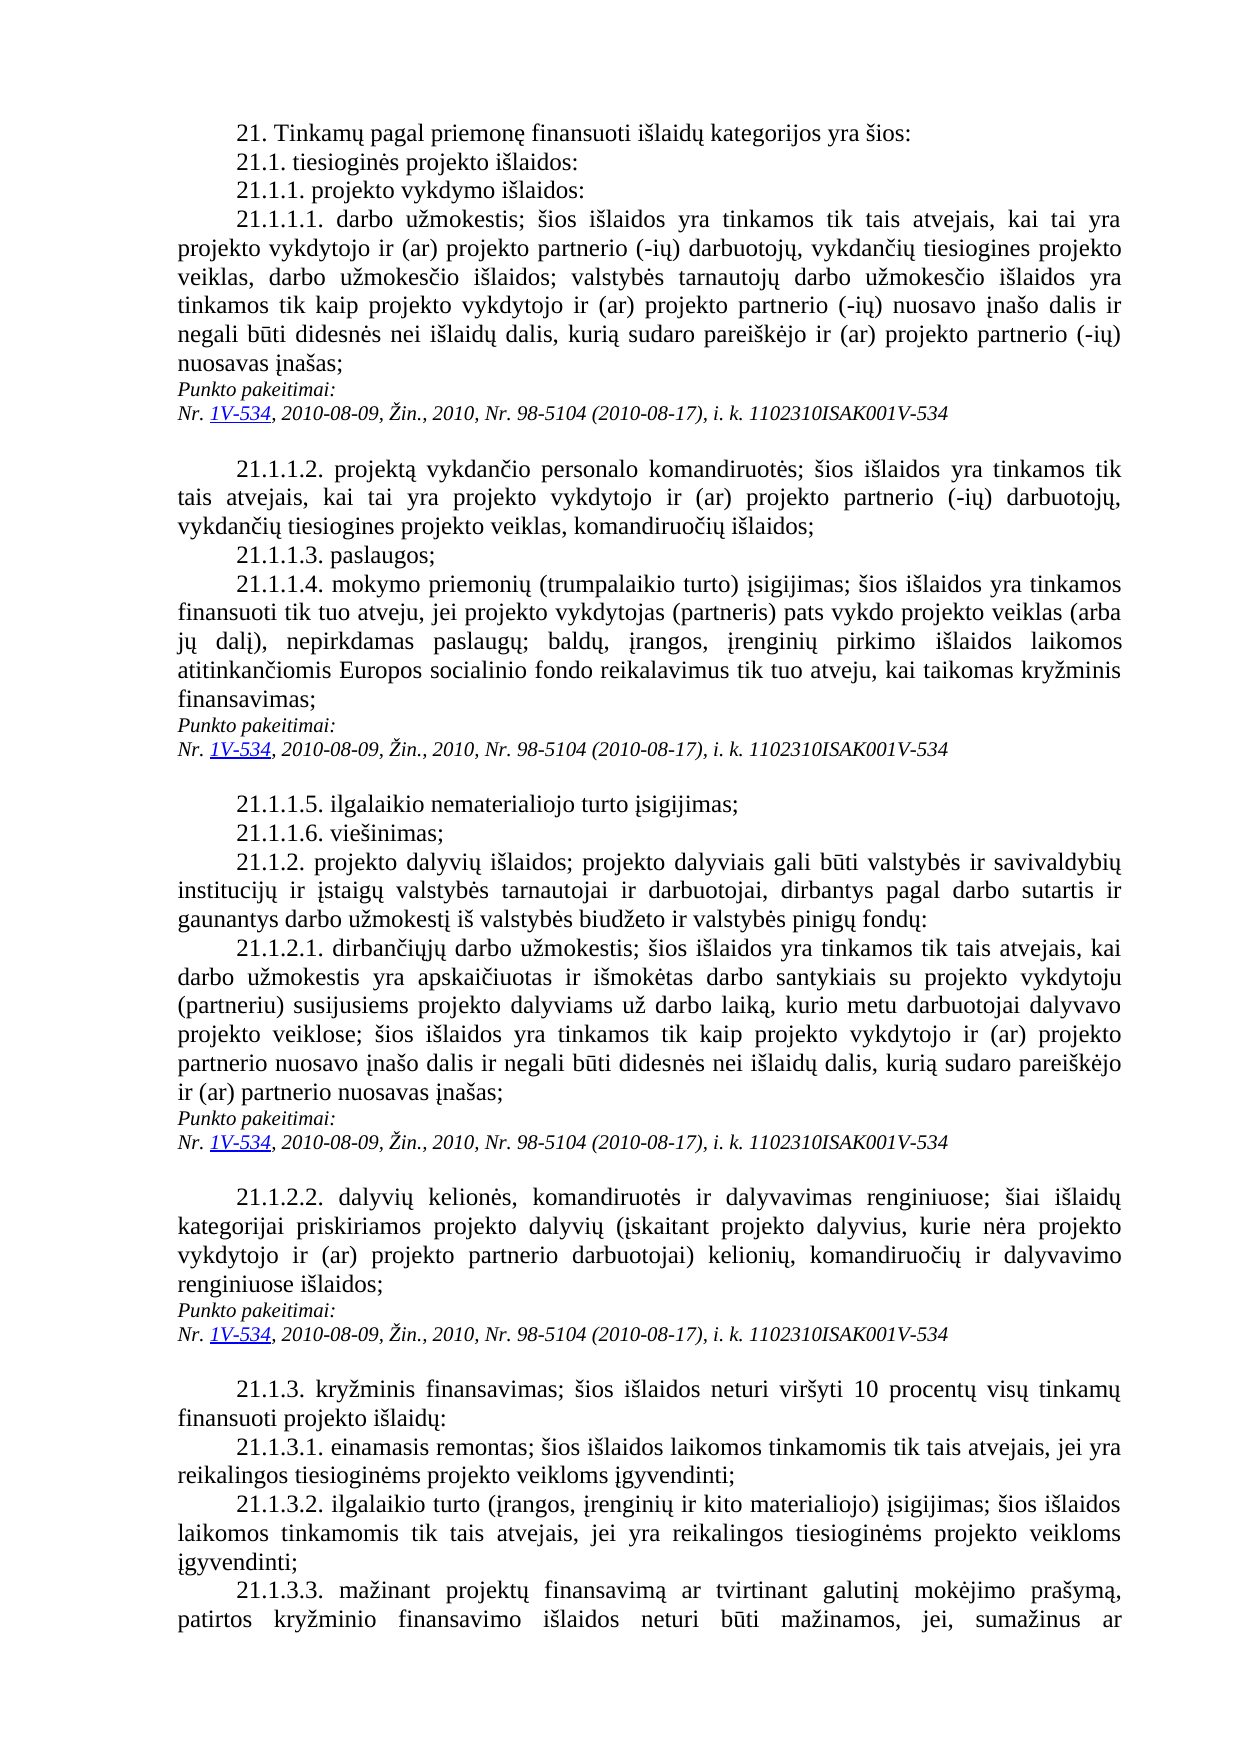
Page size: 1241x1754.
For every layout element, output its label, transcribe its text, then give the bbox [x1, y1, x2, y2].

text Punkto pakeitimai: [177, 377, 1122, 401]
text 21.1.3.1. einamasis remontas; šios išlaidos laikomos tinkamomis tik tais atvejais, jei yra reikalingos tiesioginėms projekto veikloms įgyvendinti; [177, 1432, 1122, 1489]
text Nr. 1V-534, 2010-08-09, Žin., 2010, Nr. 98-5104 (2010-08-17), i. k. 1102310ISAK001V-534 [177, 401, 1122, 425]
text Nr. 1V-534, 2010-08-09, Žin., 2010, Nr. 98-5104 (2010-08-17), i. k. 1102310ISAK001V-534 [177, 737, 1122, 761]
text 21.1.2. projekto dalyvių išlaidos; projekto dalyviais gali būti valstybės ir savivaldybių institucijų ir įstaigų valstybės tarnautojai ir darbuotojai, dirbantys pagal darbo sutartis ir gaunantys darbo užmokestį iš valstybės biudžeto ir valstybės pinigų fondų: [177, 847, 1122, 933]
text Nr. 1V-534, 2010-08-09, Žin., 2010, Nr. 98-5104 (2010-08-17), i. k. 1102310ISAK001V-534 [177, 1322, 1122, 1346]
text 21.1.1.3. paslaugos; [177, 540, 1122, 569]
text 21.1.1.5. ilgalaikio nematerialiojo turto įsigijimas; [177, 789, 1122, 818]
text 21.1.2.2. dalyvių kelionės, komandiruotės ir dalyvavimas renginiuose; šiai išlaidų kategorijai priskiriamos projekto dalyvių (įskaitant projekto dalyvius, kurie nėra projekto vykdytojo ir (ar) projekto partnerio darbuotojai) kelionių, komandiruočių ir dalyvavimo renginiuose išlaidos; [177, 1182, 1122, 1297]
text 21.1.1. projekto vykdymo išlaidos: [177, 176, 1122, 204]
text Punkto pakeitimai: [177, 1106, 1122, 1130]
text 21.1.3.2. ilgalaikio turto (įrangos, įrenginių ir kito materialiojo) įsigijimas; šios išlaidos laikomos tinkamomis tik tais atvejais, jei yra reikalingos tiesioginėms projekto veikloms įgyvendinti; [177, 1489, 1122, 1576]
text 21.1.1.6. viešinimas; [177, 818, 1122, 847]
text 21. Tinkamų pagal priemonę finansuoti išlaidų kategorijos yra šios: [177, 118, 1122, 147]
text 21.1.1.4. mokymo priemonių (trumpalaikio turto) įsigijimas; šios išlaidos yra tinkamos finansuoti tik tuo atveju, jei projekto vykdytojas (partneris) pats vykdo projekto veiklas (arba jų dalį), nepirkdamas paslaugų; baldų, įrangos, įrenginių pirkimo išlaidos laikomos atitinkančiomis Europos socialinio fondo reikalavimus tik tuo atveju, kai taikomas kryžminis finansavimas; [177, 569, 1122, 712]
text 21.1.1.1. darbo užmokestis; šios išlaidos yra tinkamos tik tais atvejais, kai tai yra projekto vykdytojo ir (ar) projekto partnerio (-ių) darbuotojų, vykdančių tiesiogines projekto veiklas, darbo užmokesčio išlaidos; valstybės tarnautojų darbo užmokesčio išlaidos yra tinkamos tik kaip projekto vykdytojo ir (ar) projekto partnerio (-ių) nuosavo įnašo dalis ir negali būti didesnės nei išlaidų dalis, kurią sudaro pareiškėjo ir (ar) projekto partnerio (-ių) nuosavas įnašas; [177, 204, 1122, 377]
text Nr. 1V-534, 2010-08-09, Žin., 2010, Nr. 98-5104 (2010-08-17), i. k. 1102310ISAK001V-534 [177, 1130, 1122, 1154]
text 21.1. tiesioginės projekto išlaidos: [177, 147, 1122, 176]
text Punkto pakeitimai: [177, 712, 1122, 737]
text 21.1.3. kryžminis finansavimas; šios išlaidos neturi viršyti 10 procentų visų tinkamų finansuoti projekto išlaidų: [177, 1374, 1122, 1432]
text Punkto pakeitimai: [177, 1297, 1122, 1322]
text 21.1.3.3. mažinant projektų finansavimą ar tvirtinant galutinį mokėjimo prašymą, patirtos kryžminio finansavimo išlaidos neturi būti mažinamos, jei, sumažinus ar [177, 1576, 1122, 1633]
text 21.1.2.1. dirbančiųjų darbo užmokestis; šios išlaidos yra tinkamos tik tais atvejais, kai darbo užmokestis yra apskaičiuotas ir išmokėtas darbo santykiais su projekto vykdytoju (partneriu) susijusiems projekto dalyviams už darbo laiką, kurio metu darbuotojai dalyvavo projekto veiklose; šios išlaidos yra tinkamos tik kaip projekto vykdytojo ir (ar) projekto partnerio nuosavo įnašo dalis ir negali būti didesnės nei išlaidų dalis, kurią sudaro pareiškėjo ir (ar) partnerio nuosavas įnašas; [177, 933, 1122, 1106]
text 21.1.1.2. projektą vykdančio personalo komandiruotės; šios išlaidos yra tinkamos tik tais atvejais, kai tai yra projekto vykdytojo ir (ar) projekto partnerio (-ių) darbuotojų, vykdančių tiesiogines projekto veiklas, komandiruočių išlaidos; [177, 454, 1122, 540]
